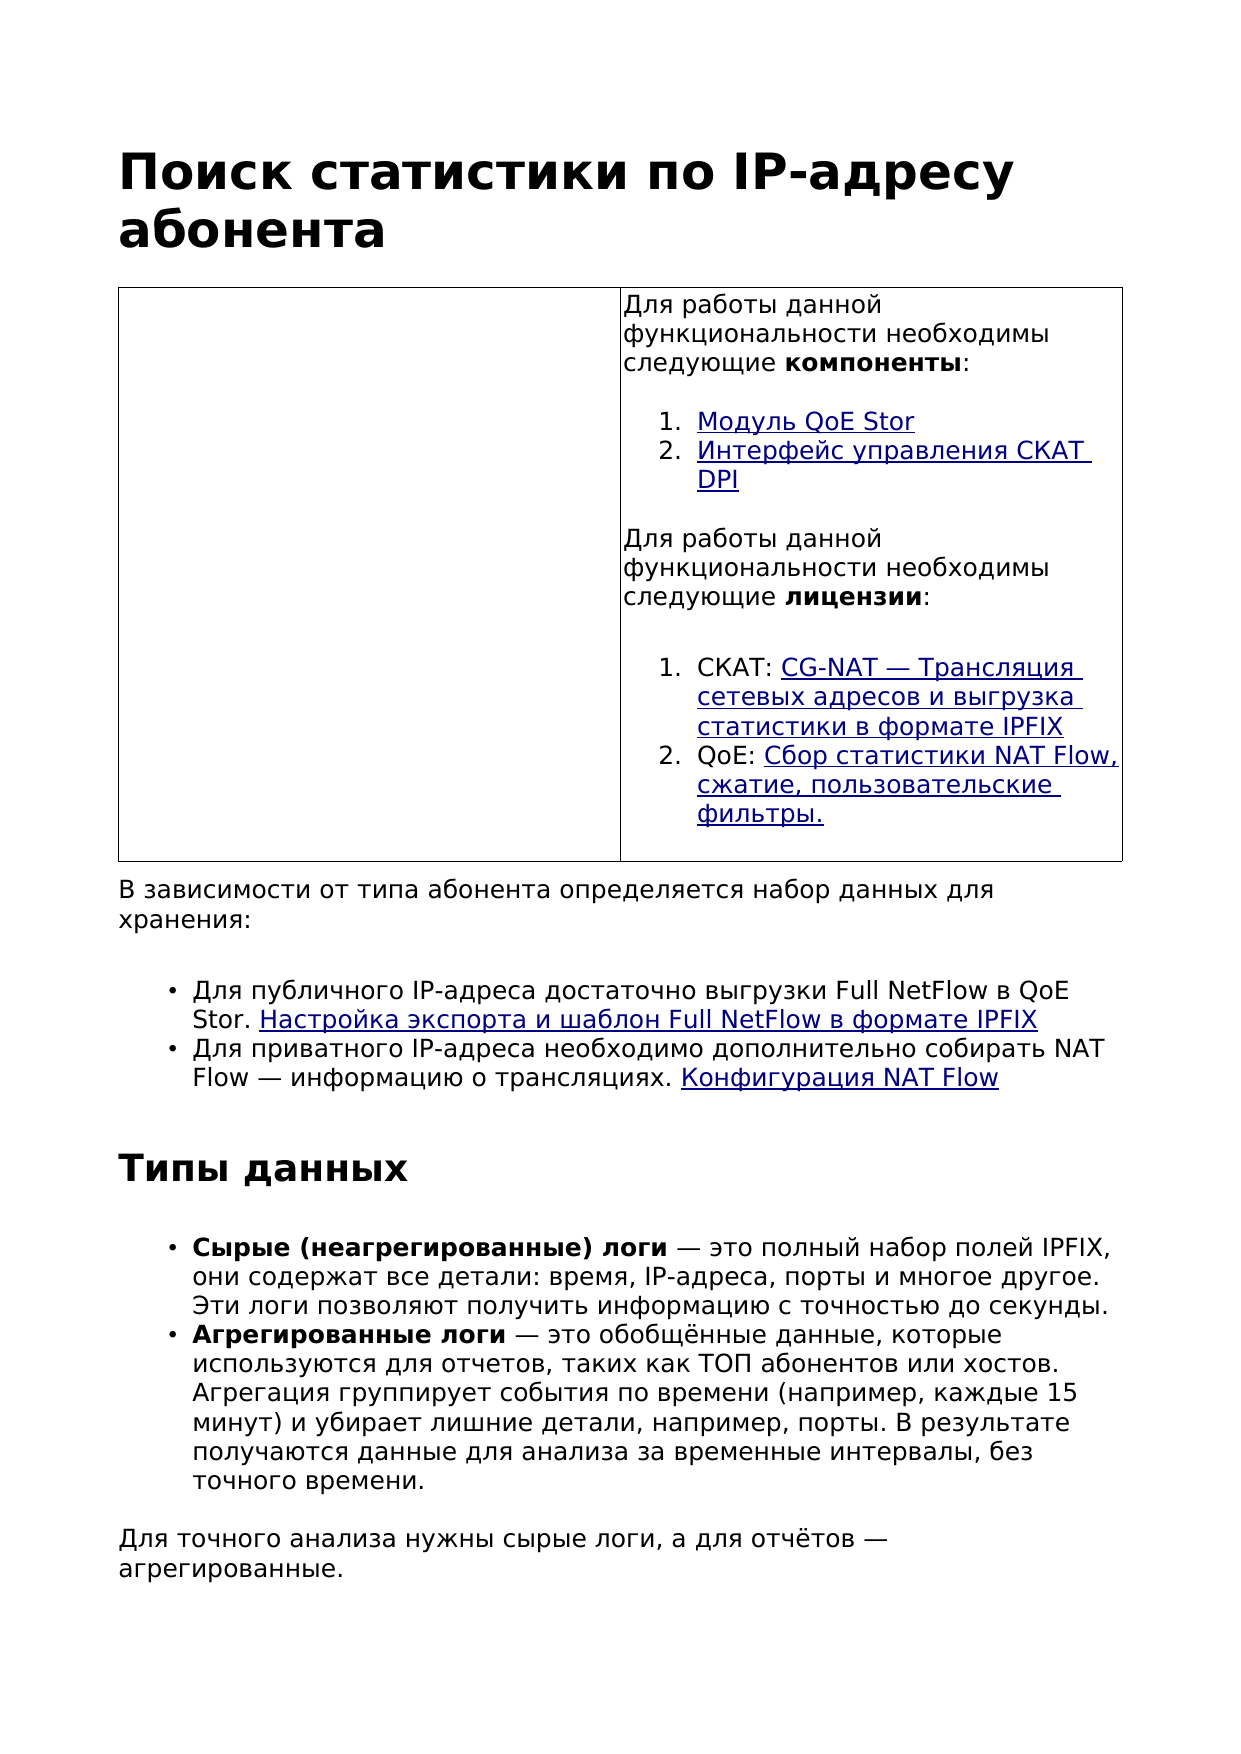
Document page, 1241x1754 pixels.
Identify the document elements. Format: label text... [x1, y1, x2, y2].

text В зависимости от типа абонента определяется набор данных для хранения: [118, 876, 1122, 934]
subtitle Поиск статистики по IP-адресу абонента [118, 143, 1122, 259]
list Сырые (неагрегированные) логи — это полный набор полей IPFIX, они содержат все детали: время, IP-адреса, порты и многое другое. Эти логи позволяют получить информацию с точностью до секунды. [177, 1233, 1122, 1320]
list Для публичного IP-адреса достаточно выгрузки Full NetFlow в QoE Stor. Настройка экспорта и шаблон Full NetFlow в формате IPFIX [177, 976, 1122, 1034]
subtitle Типы данных [118, 1147, 1122, 1191]
table_header [119, 288, 620, 861]
list Агрегированные логи — это обобщённые данные, которые используются для отчетов, таких как ТОП абонентов или хостов. Агрегация группирует события по времени (например, каждые 15 минут) и убирает лишние детали, например, порты. В результате получаются данные для анализа за временные интервалы, без точного времени. [177, 1320, 1122, 1495]
table_header Для работы данной функциональности необходимы следующие компоненты: Модуль QoE Stor Интерфейс управления СКАТ DPI Для работы данной функциональности необходимы следующие лицензии: СКАТ: CG-NAT — Трансляция сетевых адресов и выгрузка статистики в формате IPFIX QoE: Cбор статистики NAT Flow, сжатие, пользовательские фильтры. [621, 288, 1122, 861]
text Для точного анализа нужны сырые логи, а для отчётов — агрегированные. [118, 1525, 1122, 1612]
list Для приватного IP-адреса необходимо дополнительно собирать NAT Flow — информацию о трансляциях. Конфигурация NAT Flow [177, 1034, 1122, 1093]
